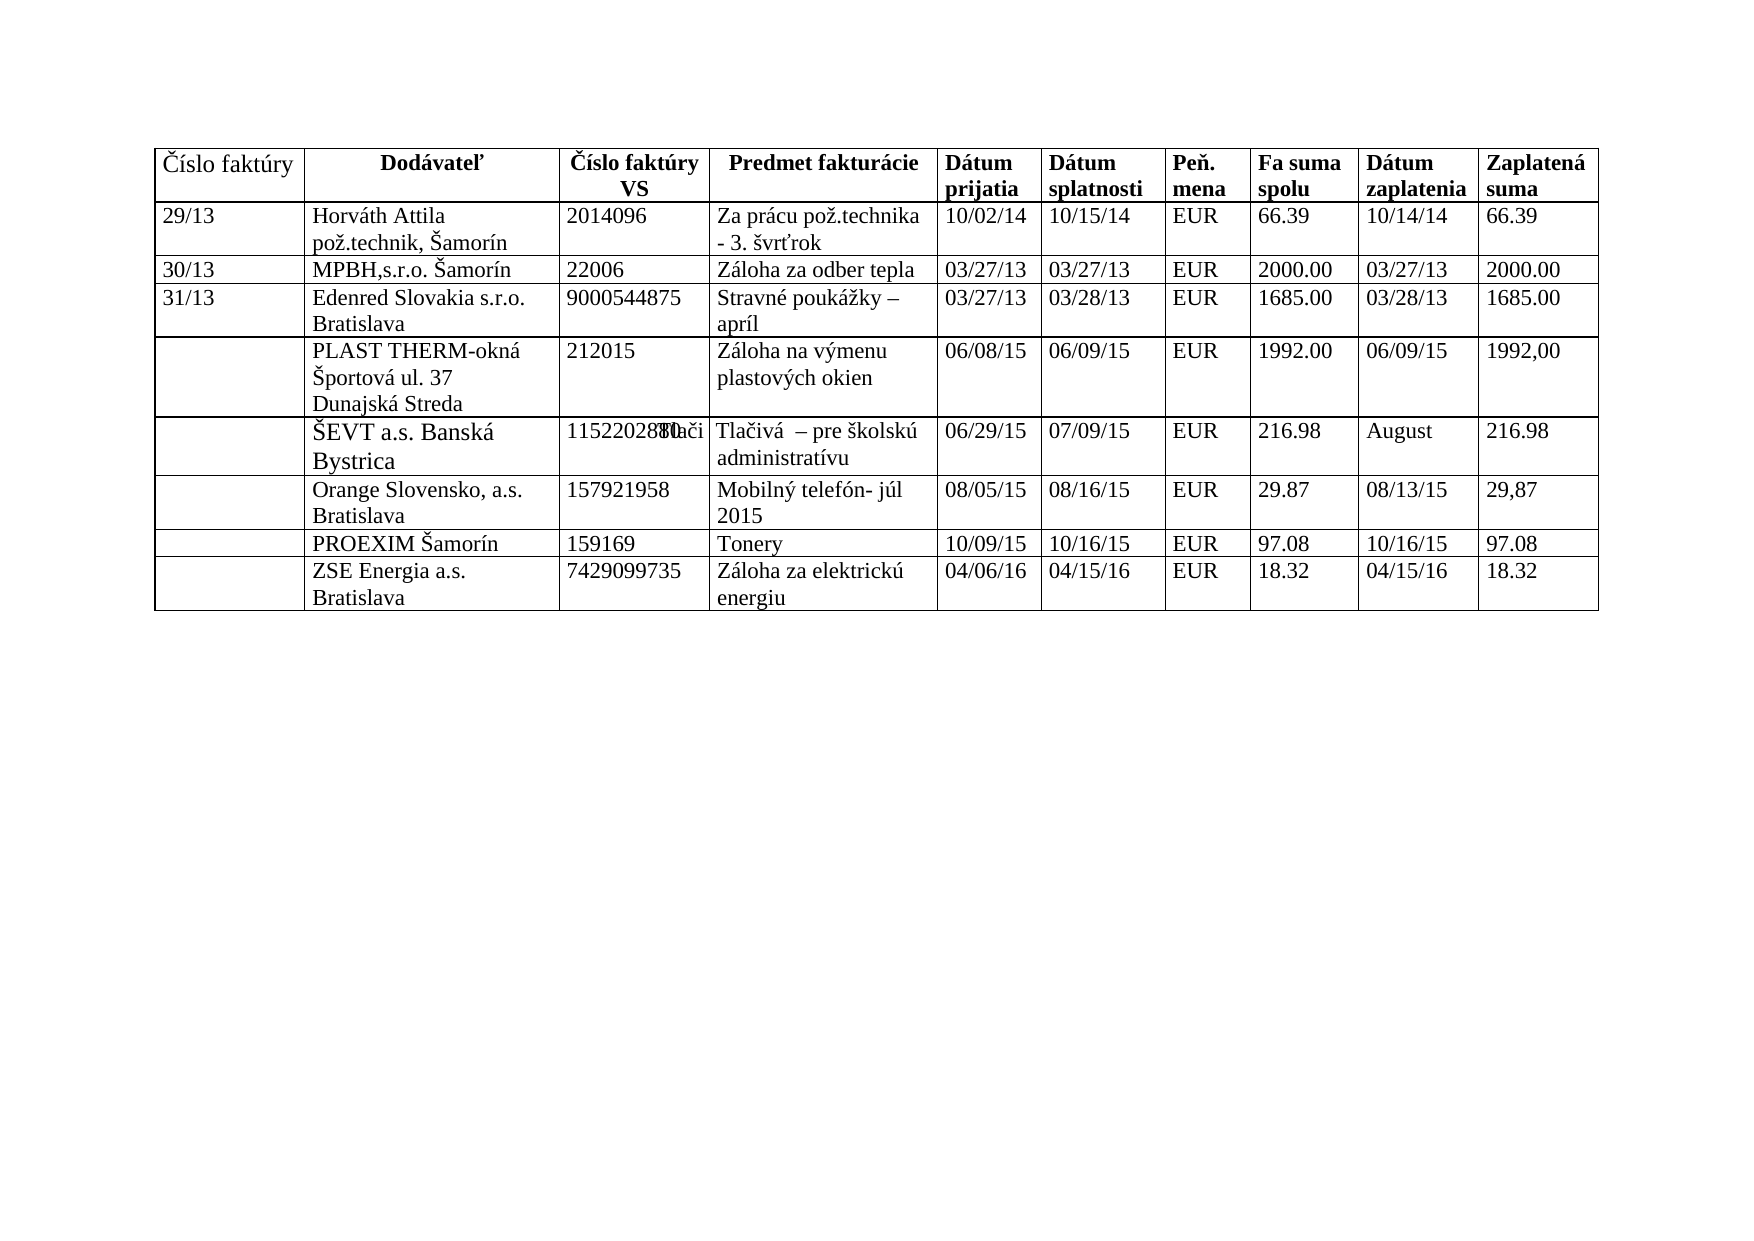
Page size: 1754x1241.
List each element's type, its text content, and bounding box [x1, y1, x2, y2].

table_cell 16.10.15 [1042, 530, 1165, 556]
table_cell 159169 [560, 530, 709, 556]
table_cell MPBH,s.r.o. Šamorín [305, 256, 559, 283]
table_cell Záloha za elektrickú energiu [710, 557, 937, 610]
table_cell 09.06.15 [1042, 338, 1165, 416]
table_cell 09.10.15 [938, 530, 1041, 556]
table_header Číslo faktúry [156, 149, 304, 201]
table_cell 66,39 [1251, 203, 1358, 255]
table_cell 9000544875 [560, 284, 709, 336]
table_header Predmet fakturácie [710, 149, 937, 201]
table_cell ZSE Energia a.s. Bratislava [305, 557, 559, 610]
table_cell Záloha na výmenu plastových okien [710, 338, 937, 416]
table_cell 2000,00 [1479, 256, 1598, 283]
table_cell EUR [1166, 476, 1250, 529]
table_cell 06.04.16 [938, 557, 1041, 610]
table_cell 18,32 [1251, 557, 1358, 610]
table_cell 29,87 [1251, 476, 1358, 529]
table_cell 02.10.14 [938, 203, 1041, 255]
table_cell 08.06.15 [938, 338, 1041, 416]
table_cell ŠEVT a.s. Banská Bystrica [305, 418, 559, 475]
table_cell 09.07.15 [1042, 418, 1165, 475]
table_header Fa suma spolu [1251, 149, 1358, 201]
table_cell 7429099735 [560, 557, 709, 610]
table_cell [156, 476, 304, 529]
table_cell 28.03.13 [1042, 284, 1165, 336]
table_cell Edenred Slovakia s.r.o. Bratislava [305, 284, 559, 336]
table_cell 27.03.13 [938, 256, 1041, 283]
table_cell 27.03.13 [938, 284, 1041, 336]
table_cell Tonery [710, 530, 937, 556]
table_cell 66,39 [1479, 203, 1598, 255]
table_cell 1992,00 [1479, 338, 1598, 416]
table_cell 05.08.15 [938, 476, 1041, 529]
table_cell EUR [1166, 418, 1250, 475]
table_cell 22006 [560, 256, 709, 283]
table_cell 30/13 [156, 256, 304, 283]
table_cell 1992,00 [1251, 338, 1358, 416]
table_cell 18,32 [1479, 557, 1598, 610]
table_cell 13.08.15 [1359, 476, 1478, 529]
table_cell 27.03.13 [1042, 256, 1165, 283]
table_cell PLAST THERM-okná Športová ul. 37 Dunajská Streda [305, 338, 559, 416]
table_cell 31/13 [156, 284, 304, 336]
table_cell 15.04.16 [1359, 557, 1478, 610]
table_cell Mobilný telefón- júl 2015 [710, 476, 937, 529]
table_cell Tlači Tlačivá – pre školskú administratívu [710, 418, 937, 475]
table_cell [156, 557, 304, 610]
table_cell 216,98 [1479, 418, 1598, 475]
table_cell 29/13 [156, 203, 304, 255]
table_cell Orange Slovensko, a.s. Bratislava [305, 476, 559, 529]
table_cell 29,87 [1479, 476, 1598, 529]
table_cell 15.04.16 [1042, 557, 1165, 610]
table_cell 09.06.15 [1359, 338, 1478, 416]
table_cell EUR [1166, 338, 1250, 416]
table_cell PROEXIM Šamorín [305, 530, 559, 556]
table_cell 14.10.14 [1359, 203, 1478, 255]
table_cell Horváth Attila pož.technik, Šamorín [305, 203, 559, 255]
table_cell [156, 338, 304, 416]
table_cell Stravné poukážky – apríl [710, 284, 937, 336]
table_cell 97,08 [1251, 530, 1358, 556]
table_cell 2014096 [560, 203, 709, 255]
table_cell EUR [1166, 284, 1250, 336]
table_cell EUR [1166, 557, 1250, 610]
table_cell 28.03.13 [1359, 284, 1478, 336]
table_cell August [1359, 418, 1478, 475]
table_cell EUR [1166, 256, 1250, 283]
table_cell Za prácu pož.technika - 3. švrťrok [710, 203, 937, 255]
table_cell 29.06.15 [938, 418, 1041, 475]
table_cell EUR [1166, 203, 1250, 255]
table_cell 1685,00 [1479, 284, 1598, 336]
table_header Peň. mena [1166, 149, 1250, 201]
table_cell 216,98 [1251, 418, 1358, 475]
table_header Dátum splatnosti [1042, 149, 1165, 201]
table_cell 1685,00 [1251, 284, 1358, 336]
table_cell [156, 418, 304, 475]
table_cell [156, 530, 304, 556]
table_cell 1152202880 [560, 418, 709, 475]
table_cell EUR [1166, 530, 1250, 556]
table_header Dátum zaplatenia [1359, 149, 1478, 201]
table_cell 157921958 [560, 476, 709, 529]
table_cell 2000,00 [1251, 256, 1358, 283]
table_header Dátum prijatia [938, 149, 1041, 201]
table_cell Záloha za odber tepla [710, 256, 937, 283]
table_header Číslo faktúry VS [560, 149, 709, 201]
table_cell 212015 [560, 338, 709, 416]
table_cell 15.10.14 [1042, 203, 1165, 255]
table_cell 27.03.13 [1359, 256, 1478, 283]
table_cell 97,08 [1479, 530, 1598, 556]
table_cell 16.10.15 [1359, 530, 1478, 556]
table_cell 16.08.15 [1042, 476, 1165, 529]
table_header Dodávateľ [305, 149, 559, 201]
table_header Zaplatená suma [1479, 149, 1598, 201]
